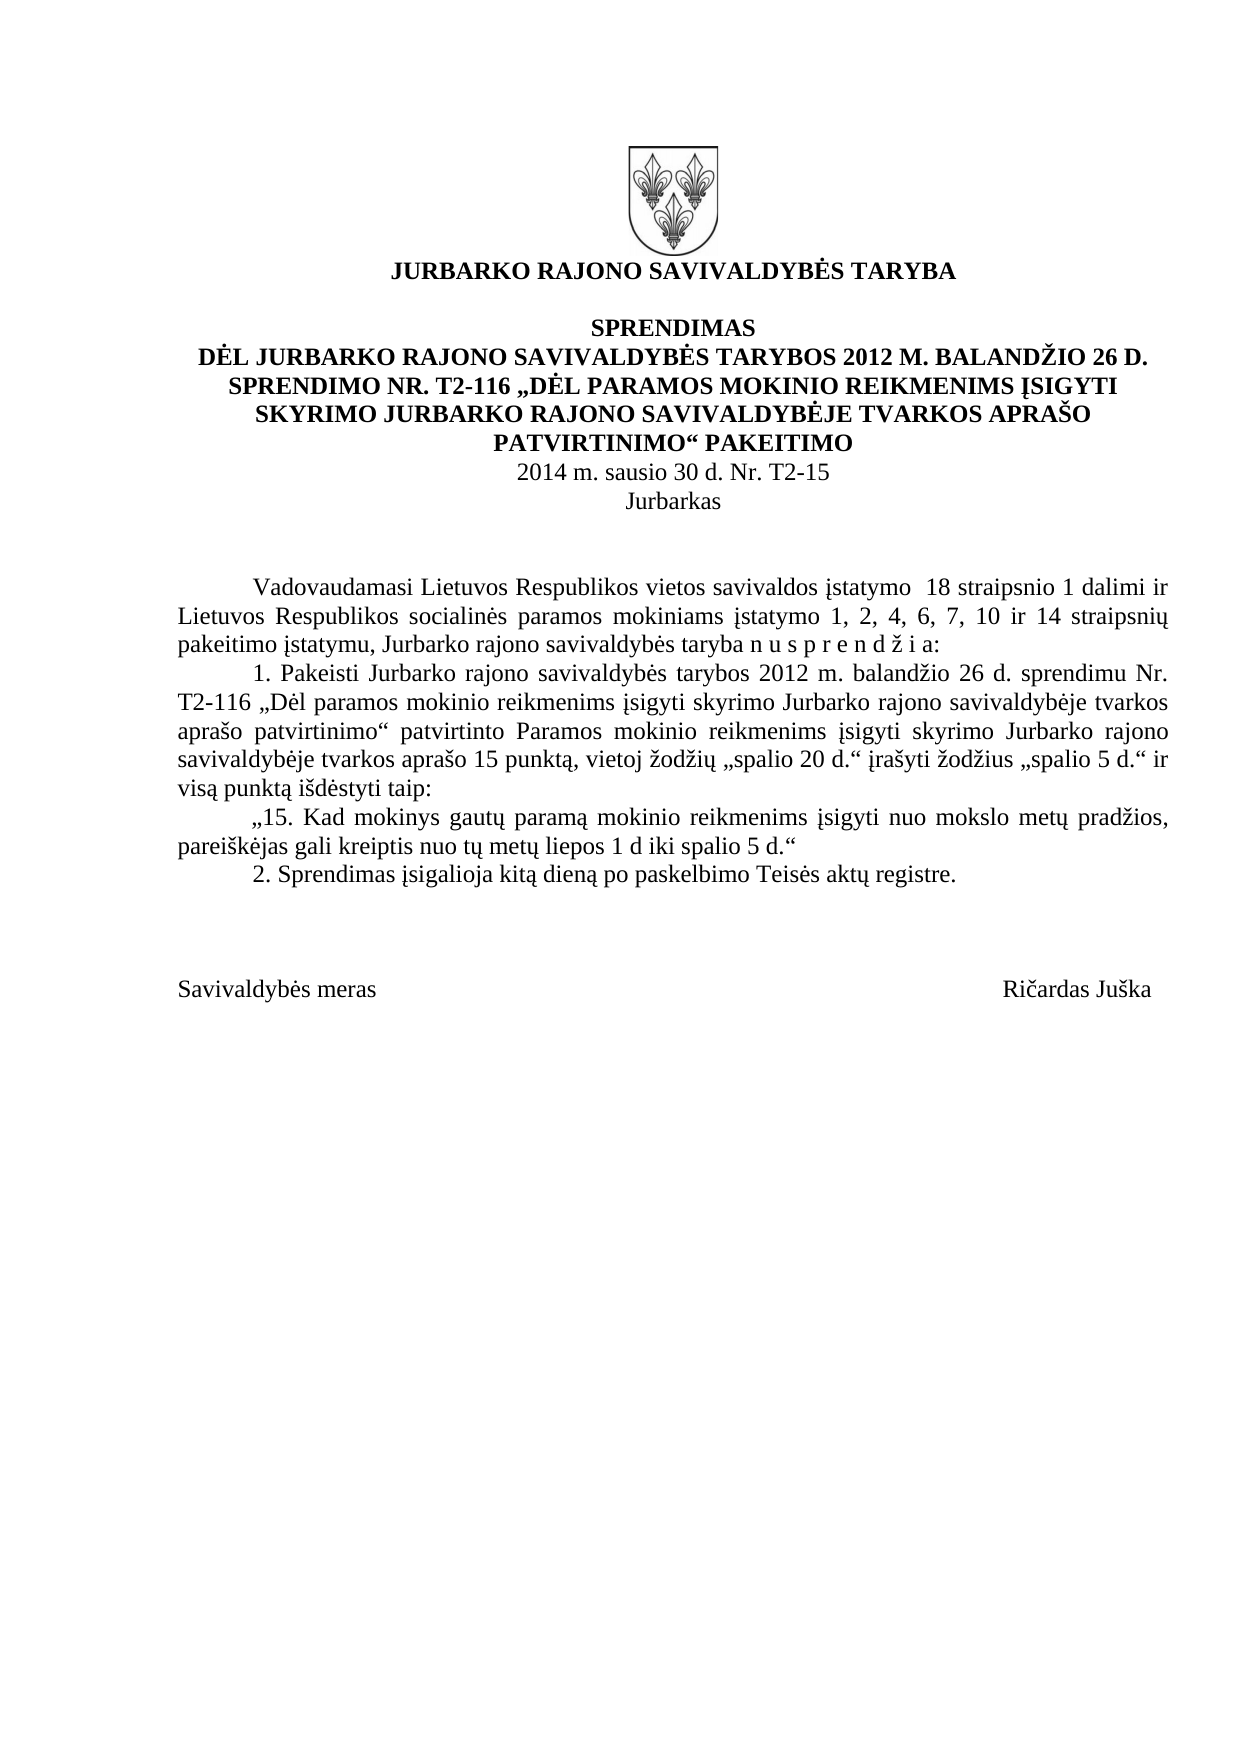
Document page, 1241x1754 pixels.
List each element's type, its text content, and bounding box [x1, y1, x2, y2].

text Vadovaudamasi Lietuvos Respublikos vietos savivaldos įstatymo 18 straipsnio 1 dalimi ir Lietuvos Respublikos socialinės paramos mokiniams įstatymo 1, 2, 4, 6, 7, 10 ir 14 straipsnių pakeitimo įstatymu, Jurbarko rajono savivaldybės taryba n u s p r e n d ž i a: [177, 572, 1169, 658]
text „15. Kad mokinys gautų paramą mokinio reikmenims įsigyti nuo mokslo metų pradžios, pareiškėjas gali kreiptis nuo tų metų liepos 1 d iki spalio 5 d.“ [177, 802, 1169, 859]
text DĖL JURBARKO RAJONO SAVIVALDYBĖS TARYBOS 2012 M. BALANDŽIO 26 D. SPRENDIMO NR. T2-116 „DĖL PARAMOS MOKINIO REIKMENIMS ĮSIGYTI SKYRIMO JURBARKO RAJONO SAVIVALDYBĖJE TVARKOS APRAŠO PATVIRTINIMO“ PAKEITIMO [177, 342, 1169, 457]
text 2. Sprendimas įsigalioja kitą dieną po paskelbimo Teisės aktų registre. [177, 859, 1169, 888]
text JURBARKO RAJONO SAVIVALDYBĖS TARYBA [177, 256, 1169, 284]
text 1. Pakeisti Jurbarko rajono savivaldybės tarybos 2012 m. balandžio 26 d. sprendimu Nr. T2-116 „Dėl paramos mokinio reikmenims įsigyti skyrimo Jurbarko rajono savivaldybėje tvarkos aprašo patvirtinimo“ patvirtinto Paramos mokinio reikmenims įsigyti skyrimo Jurbarko rajono savivaldybėje tvarkos aprašo 15 punktą, vietoj žodžių „spalio 20 d.“ įrašyti žodžius „spalio 5 d.“ ir visą punktą išdėstyti taip: [177, 658, 1169, 802]
text Savivaldybės meras Ričardas Juška [177, 974, 1169, 1003]
text 2014 m. sausio 30 d. Nr. T2-15 [177, 457, 1169, 486]
text Jurbarkas [177, 486, 1169, 514]
text SPRENDIMAS [177, 313, 1169, 342]
